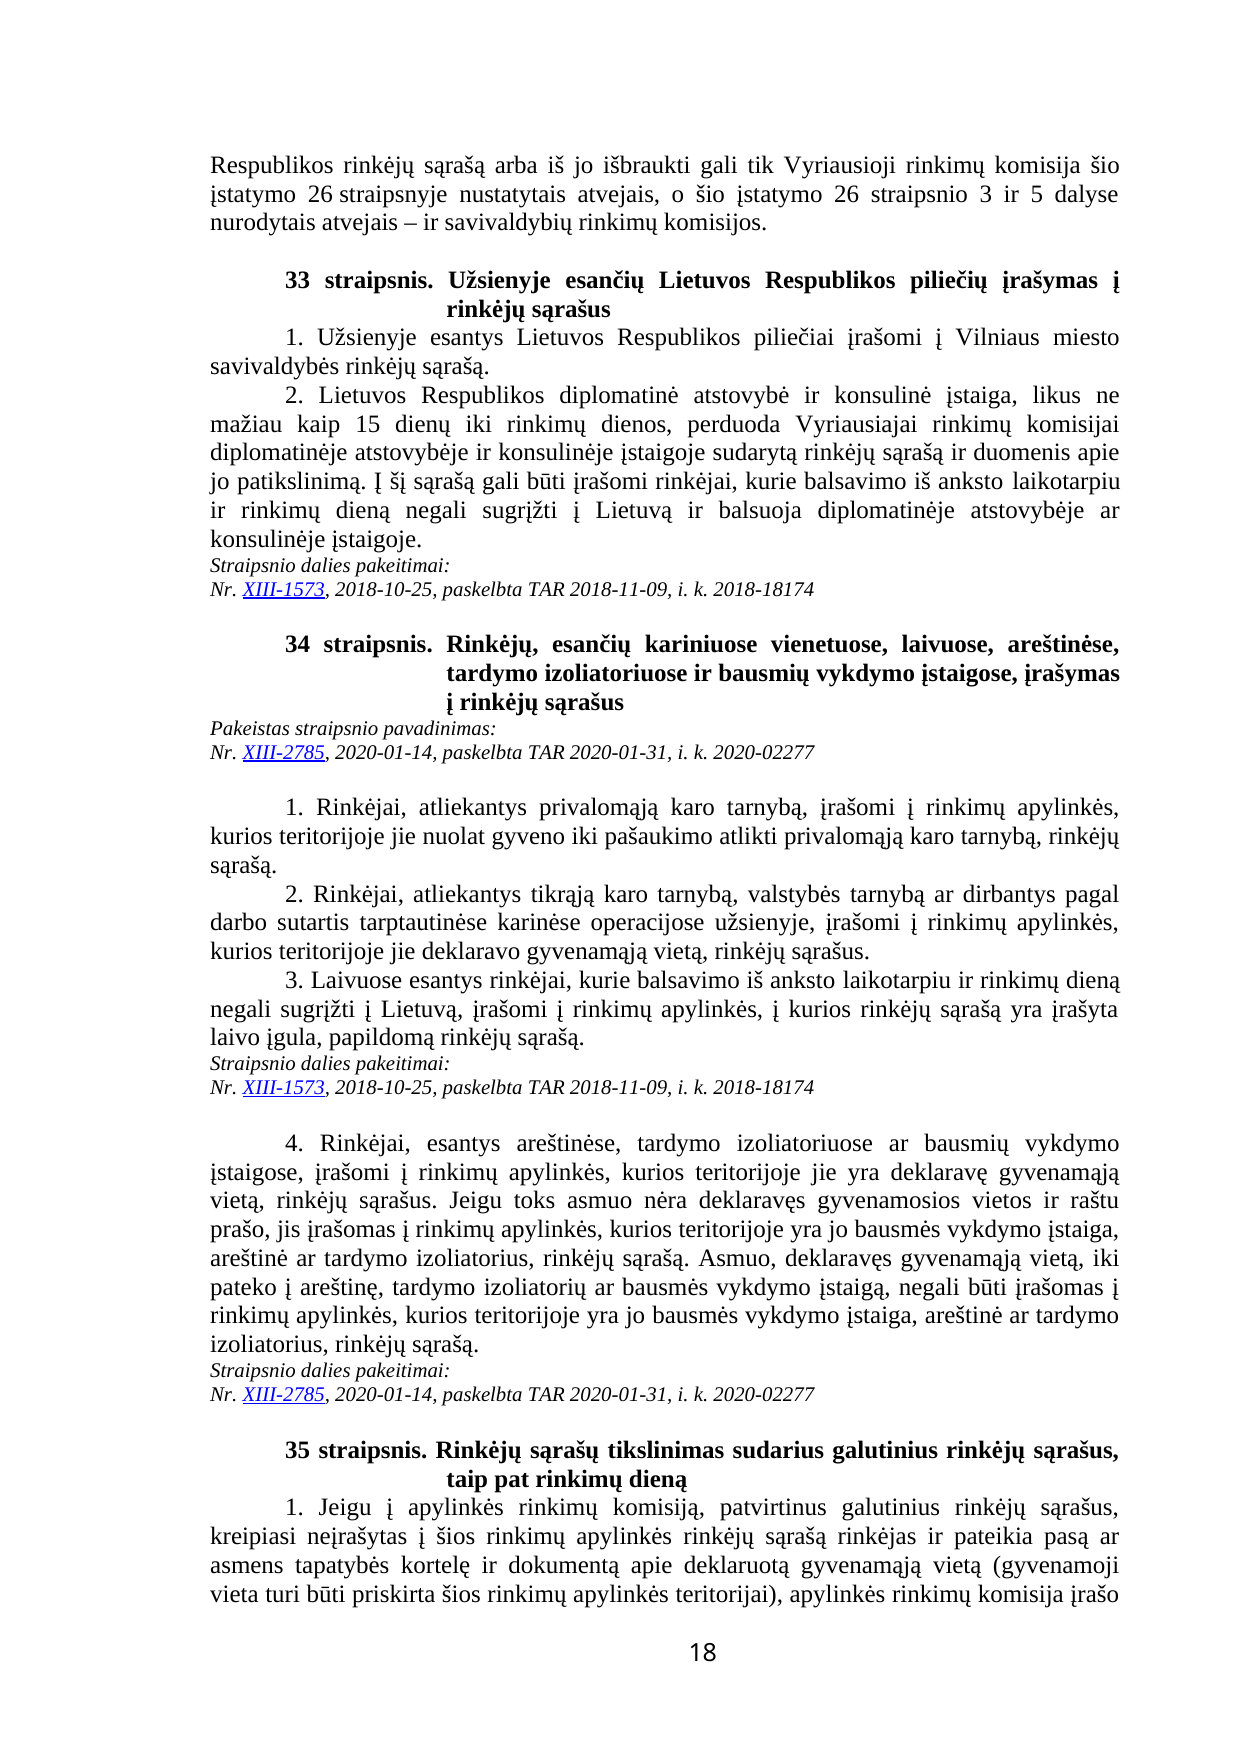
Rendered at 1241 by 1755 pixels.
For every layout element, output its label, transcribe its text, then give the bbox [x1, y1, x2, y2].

text Pakeistas straipsnio pavadinimas: [210, 716, 1120, 740]
text 2. Lietuvos Respublikos diplomatinė atstovybė ir konsulinė įstaiga, likus ne mažiau kaip 15 dienų iki rinkimų dienos, perduoda Vyriausiajai rinkimų komisijai diplomatinėje atstovybėje ir konsulinėje įstaigoje sudarytą rinkėjų sąrašą ir duomenis apie jo patikslinimą. Į šį sąrašą gali būti įrašomi rinkėjai, kurie balsavimo iš anksto laikotarpiu ir rinkimų dieną negali sugrįžti į Lietuvą ir balsuoja diplomatinėje atstovybėje ar konsulinėje įstaigoje. [210, 380, 1120, 552]
text 1. Rinkėjai, atliekantys privalomąją karo tarnybą, įrašomi į rinkimų apylinkės, kurios teritorijoje jie nuolat gyveno iki pašaukimo atlikti privalomąją karo tarnybą, rinkėjų sąrašą. [210, 792, 1120, 879]
text Straipsnio dalies pakeitimai: [210, 1358, 1120, 1382]
text Nr. XIII-1573, 2018-10-25, paskelbta TAR 2018-11-09, i. k. 2018-18174 [210, 577, 1120, 601]
text 34 straipsnis. Rinkėjų, esančių kariniuose vienetuose, laivuose, areštinėse, tardymo izoliatoriuose ir bausmių vykdymo įstaigose, įrašymas į rinkėjų sąrašus [285, 629, 1120, 716]
text Straipsnio dalies pakeitimai: [210, 1051, 1120, 1075]
text 33 straipsnis. Užsienyje esančių Lietuvos Respublikos piliečių įrašymas į rinkėjų sąrašus [285, 265, 1120, 322]
text 1. Jeigu į apylinkės rinkimų komisiją, patvirtinus galutinius rinkėjų sąrašus, kreipiasi neįrašytas į šios rinkimų apylinkės rinkėjų sąrašą rinkėjas ir pateikia pasą ar asmens tapatybės kortelę ir dokumentą apie deklaruotą gyvenamąją vietą (gyvenamoji vieta turi būti priskirta šios rinkimų apylinkės teritorijai), apylinkės rinkimų komisija įrašo [210, 1492, 1120, 1607]
text 3. Laivuose esantys rinkėjai, kurie balsavimo iš anksto laikotarpiu ir rinkimų dieną negali sugrįžti į Lietuvą, įrašomi į rinkimų apylinkės, į kurios rinkėjų sąrašą yra įrašyta laivo įgula, papildomą rinkėjų sąrašą. [210, 965, 1120, 1051]
text 2. Rinkėjai, atliekantys tikrąją karo tarnybą, valstybės tarnybą ar dirbantys pagal darbo sutartis tarptautinėse karinėse operacijose užsienyje, įrašomi į rinkimų apylinkės, kurios teritorijoje jie deklaravo gyvenamąją vietą, rinkėjų sąrašus. [210, 879, 1120, 965]
text 4. Rinkėjai, esantys areštinėse, tardymo izoliatoriuose ar bausmių vykdymo įstaigose, įrašomi į rinkimų apylinkės, kurios teritorijoje jie yra deklaravę gyvenamąją vietą, rinkėjų sąrašus. Jeigu toks asmuo nėra deklaravęs gyvenamosios vietos ir raštu prašo, jis įrašomas į rinkimų apylinkės, kurios teritorijoje yra jo bausmės vykdymo įstaiga, areštinė ar tardymo izoliatorius, rinkėjų sąrašą. Asmuo, deklaravęs gyvenamąją vietą, iki pateko į areštinę, tardymo izoliatorių ar bausmės vykdymo įstaigą, negali būti įrašomas į rinkimų apylinkės, kurios teritorijoje yra jo bausmės vykdymo įstaiga, areštinė ar tardymo izoliatorius, rinkėjų sąrašą. [210, 1128, 1120, 1358]
text Straipsnio dalies pakeitimai: [210, 552, 1120, 577]
text 1. Užsienyje esantys Lietuvos Respublikos piliečiai įrašomi į Vilniaus miesto savivaldybės rinkėjų sąrašą. [210, 322, 1120, 380]
text Nr. XIII-2785, 2020-01-14, paskelbta TAR 2020-01-31, i. k. 2020-02277 [210, 1382, 1120, 1406]
text Nr. XIII-1573, 2018-10-25, paskelbta TAR 2018-11-09, i. k. 2018-18174 [210, 1075, 1120, 1099]
text Respublikos rinkėjų sąrašą arba iš jo išbraukti gali tik Vyriausioji rinkimų komisija šio įstatymo 26 straipsnyje nustatytais atvejais, o šio įstatymo 26 straipsnio 3 ir 5 dalyse nurodytais atvejais – ir savivaldybių rinkimų komisijos. [210, 150, 1120, 236]
text 35 straipsnis. Rinkėjų sąrašų tikslinimas sudarius galutinius rinkėjų sąrašus, taip pat rinkimų dieną [285, 1435, 1120, 1492]
text Nr. XIII-2785, 2020-01-14, paskelbta TAR 2020-01-31, i. k. 2020-02277 [210, 740, 1120, 764]
